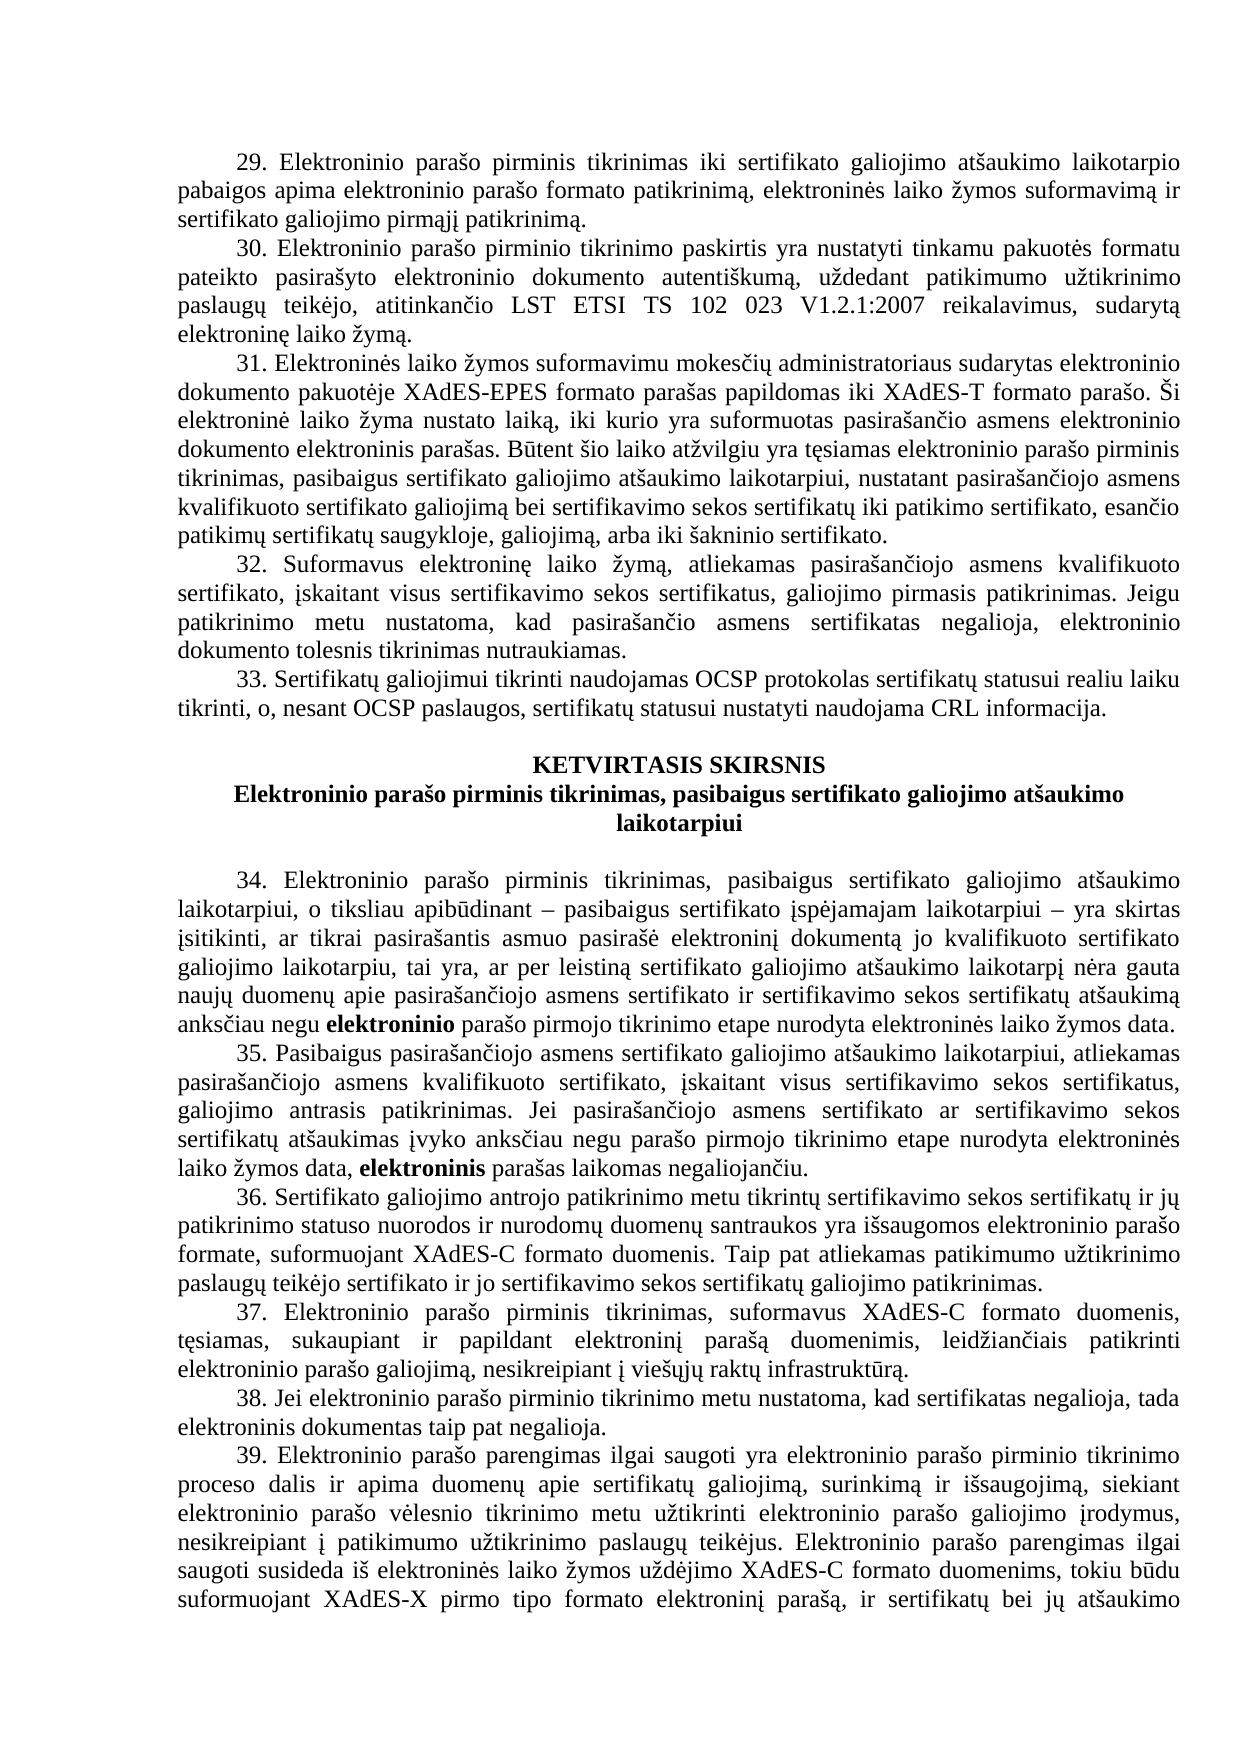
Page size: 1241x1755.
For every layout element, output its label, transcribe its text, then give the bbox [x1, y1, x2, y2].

text 34. Elektroninio parašo pirminis tikrinimas, pasibaigus sertifikato galiojimo atšaukimo laikotarpiui, o tiksliau apibūdinant – pasibaigus sertifikato įspėjamajam laikotarpiui – yra skirtas įsitikinti, ar tikrai pasirašantis asmuo pasirašė elektroninį dokumentą jo kvalifikuoto sertifikato galiojimo laikotarpiu, tai yra, ar per leistiną sertifikato galiojimo atšaukimo laikotarpį nėra gauta naujų duomenų apie pasirašančiojo asmens sertifikato ir sertifikavimo sekos sertifikatų atšaukimą anksčiau negu elektroninio parašo pirmojo tikrinimo etape nurodyta elektroninės laiko žymos data. [177, 866, 1181, 1038]
text 30. Elektroninio parašo pirminio tikrinimo paskirtis yra nustatyti tinkamu pakuotės formatu pateikto pasirašyto elektroninio dokumento autentiškumą, uždedant patikimumo užtikrinimo paslaugų teikėjo, atitinkančio LST ETSI TS 102 023 V1.2.1:2007 reikalavimus, sudarytą elektroninę laiko žymą. [177, 233, 1181, 348]
text 29. Elektroninio parašo pirminis tikrinimas iki sertifikato galiojimo atšaukimo laikotarpio pabaigos apima elektroninio parašo formato patikrinimą, elektroninės laiko žymos suformavimą ir sertifikato galiojimo pirmąjį patikrinimą. [177, 147, 1181, 233]
text 31. Elektroninės laiko žymos suformavimu mokesčių administratoriaus sudarytas elektroninio dokumento pakuotėje XAdES-EPES formato parašas papildomas iki XAdES-T formato parašo. Ši elektroninė laiko žyma nustato laiką, iki kurio yra suformuotas pasirašančio asmens elektroninio dokumento elektroninis parašas. Būtent šio laiko atžvilgiu yra tęsiamas elektroninio parašo pirminis tikrinimas, pasibaigus sertifikato galiojimo atšaukimo laikotarpiui, nustatant pasirašančiojo asmens kvalifikuoto sertifikato galiojimą bei sertifikavimo sekos sertifikatų iki patikimo sertifikato, esančio patikimų sertifikatų saugykloje, galiojimą, arba iki šakninio sertifikato. [177, 348, 1181, 549]
text 38. Jei elektroninio parašo pirminio tikrinimo metu nustatoma, kad sertifikatas negalioja, tada elektroninis dokumentas taip pat negalioja. [177, 1383, 1181, 1441]
text 37. Elektroninio parašo pirminis tikrinimas, suformavus XAdES-C formato duomenis, tęsiamas, sukaupiant ir papildant elektroninį parašą duomenimis, leidžiančiais patikrinti elektroninio parašo galiojimą, nesikreipiant į viešųjų raktų infrastruktūrą. [177, 1297, 1181, 1383]
text 32. Suformavus elektroninę laiko žymą, atliekamas pasirašančiojo asmens kvalifikuoto sertifikato, įskaitant visus sertifikavimo sekos sertifikatus, galiojimo pirmasis patikrinimas. Jeigu patikrinimo metu nustatoma, kad pasirašančio asmens sertifikatas negalioja, elektroninio dokumento tolesnis tikrinimas nutraukiamas. [177, 549, 1181, 664]
text 35. Pasibaigus pasirašančiojo asmens sertifikato galiojimo atšaukimo laikotarpiui, atliekamas pasirašančiojo asmens kvalifikuoto sertifikato, įskaitant visus sertifikavimo sekos sertifikatus, galiojimo antrasis patikrinimas. Jei pasirašančiojo asmens sertifikato ar sertifikavimo sekos sertifikatų atšaukimas įvyko anksčiau negu parašo pirmojo tikrinimo etape nurodyta elektroninės laiko žymos data, elektroninis parašas laikomas negaliojančiu. [177, 1038, 1181, 1182]
text 39. Elektroninio parašo parengimas ilgai saugoti yra elektroninio parašo pirminio tikrinimo proceso dalis ir apima duomenų apie sertifikatų galiojimą, surinkimą ir išsaugojimą, siekiant elektroninio parašo vėlesnio tikrinimo metu užtikrinti elektroninio parašo galiojimo įrodymus, nesikreipiant į patikimumo užtikrinimo paslaugų teikėjus. Elektroninio parašo parengimas ilgai saugoti susideda iš elektroninės laiko žymos uždėjimo XAdES-C formato duomenims, tokiu būdu suformuojant XAdES-X pirmo tipo formato elektroninį parašą, ir sertifikatų bei jų atšaukimo [177, 1441, 1181, 1613]
text Elektroninio parašo pirminis tikrinimas, pasibaigus sertifikato galiojimo atšaukimo laikotarpiui [177, 779, 1181, 837]
text 36. Sertifikato galiojimo antrojo patikrinimo metu tikrintų sertifikavimo sekos sertifikatų ir jų patikrinimo statuso nuorodos ir nurodomų duomenų santraukos yra išsaugomos elektroninio parašo formate, suformuojant XAdES-C formato duomenis. Taip pat atliekamas patikimumo užtikrinimo paslaugų teikėjo sertifikato ir jo sertifikavimo sekos sertifikatų galiojimo patikrinimas. [177, 1182, 1181, 1297]
text 33. Sertifikatų galiojimui tikrinti naudojamas OCSP protokolas sertifikatų statusui realiu laiku tikrinti, o, nesant OCSP paslaugos, sertifikatų statusui nustatyti naudojama CRL informacija. [177, 664, 1181, 722]
text KETVIRTASIS SKIRSNIS [177, 751, 1181, 779]
